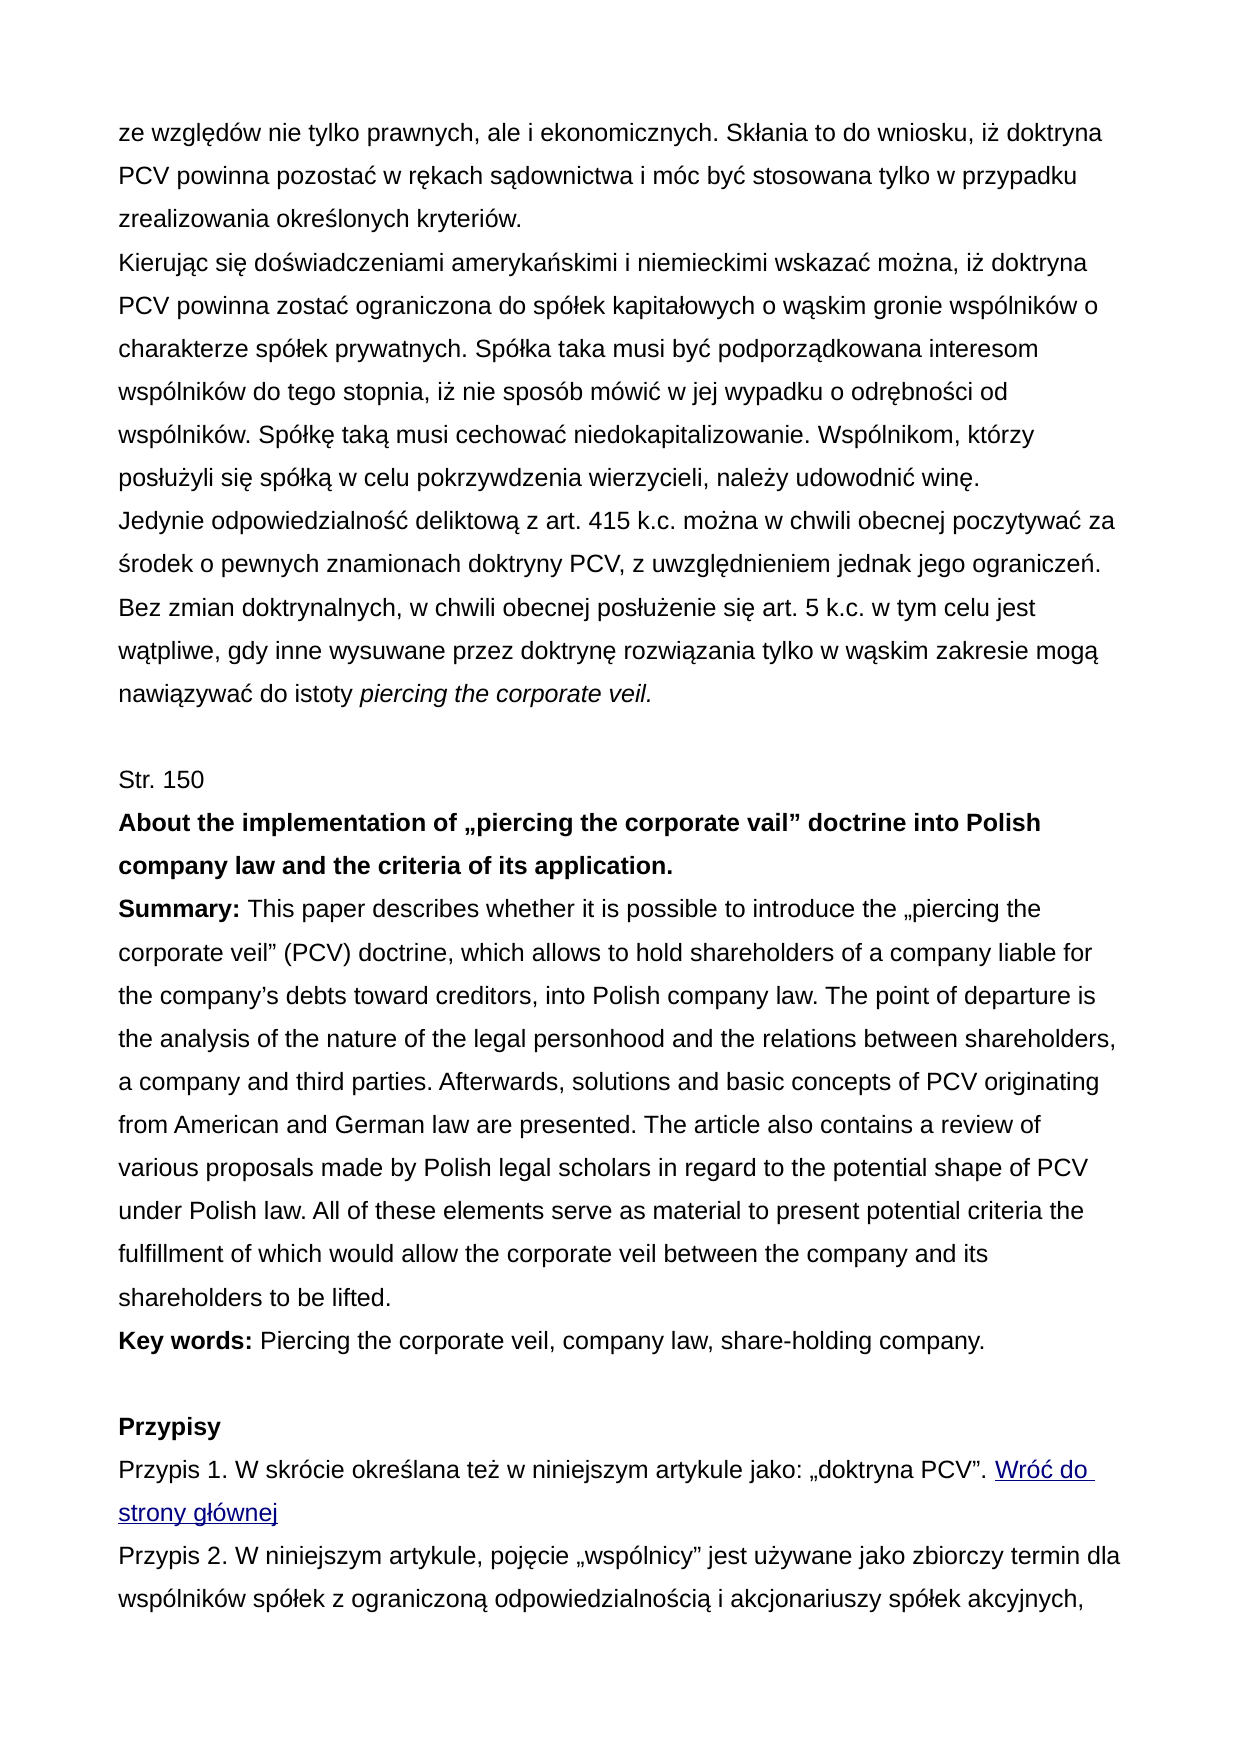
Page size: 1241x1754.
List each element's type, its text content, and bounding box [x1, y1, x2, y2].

subtitle Przypisy [118, 1412, 1122, 1441]
text Jedynie odpowiedzialność deliktową z art. 415 k.c. można w chwili obecnej poczytywać za środek o pewnych znamionach doktryny PCV, z uwzględnieniem jednak jego ograniczeń. Bez zmian doktrynalnych, w chwili obecnej posłużenie się art. 5 k.c. w tym celu jest wątpliwe, gdy inne wysuwane przez doktrynę rozwiązania tylko w wąskim zakresie mogą nawiązywać do istoty piercing the corporate veil. [118, 506, 1122, 707]
text Przypis 1. W skrócie określana też w niniejszym artykule jako: „doktryna PCV”. Wróć do strony głównej [118, 1455, 1122, 1527]
text Key words: Piercing the corporate veil, company law, share-holding company. [118, 1326, 1122, 1354]
text Str. 150 [118, 765, 1122, 794]
text ze względów nie tylko prawnych, ale i ekonomicznych. Skłania to do wniosku, iż doktryna PCV powinna pozostać w rękach sądownictwa i móc być stosowana tylko w przypadku zrealizowania określonych kryteriów. [118, 118, 1122, 233]
text Summary: This paper describes whether it is possible to introduce the „piercing the corporate veil” (PCV) doctrine, which allows to hold shareholders of a company liable for the company’s debts toward creditors, into Polish company law. The point of departure is the analysis of the nature of the legal personhood and the relations between shareholders, a company and third parties. Afterwards, solutions and basic concepts of PCV originating from American and German law are presented. The article also contains a review of various proposals made by Polish legal scholars in regard to the potential shape of PCV under Polish law. All of these elements serve as material to present potential criteria the fulfillment of which would allow the corporate veil between the company and its shareholders to be lifted. [118, 894, 1122, 1311]
text Kierując się doświadczeniami amerykańskimi i niemieckimi wskazać można, iż doktryna PCV powinna zostać ograniczona do spółek kapitałowych o wąskim gronie wspólników o charakterze spółek prywatnych. Spółka taka musi być podporządkowana interesom wspólników do tego stopnia, iż nie sposób mówić w jej wypadku o odrębności od wspólników. Spółkę taką musi cechować niedokapitalizowanie. Wspólnikom, którzy posłużyli się spółką w celu pokrzywdzenia wierzycieli, należy udowodnić winę. [118, 247, 1122, 492]
text Przypis 2. W niniejszym artykule, pojęcie „wspólnicy” jest używane jako zbiorczy termin dla wspólników spółek z ograniczoną odpowiedzialnością i akcjonariuszy spółek akcyjnych, [118, 1541, 1122, 1613]
subtitle About the implementation of „piercing the corporate vail” doctrine into Polish company law and the criteria of its application. [118, 808, 1122, 880]
